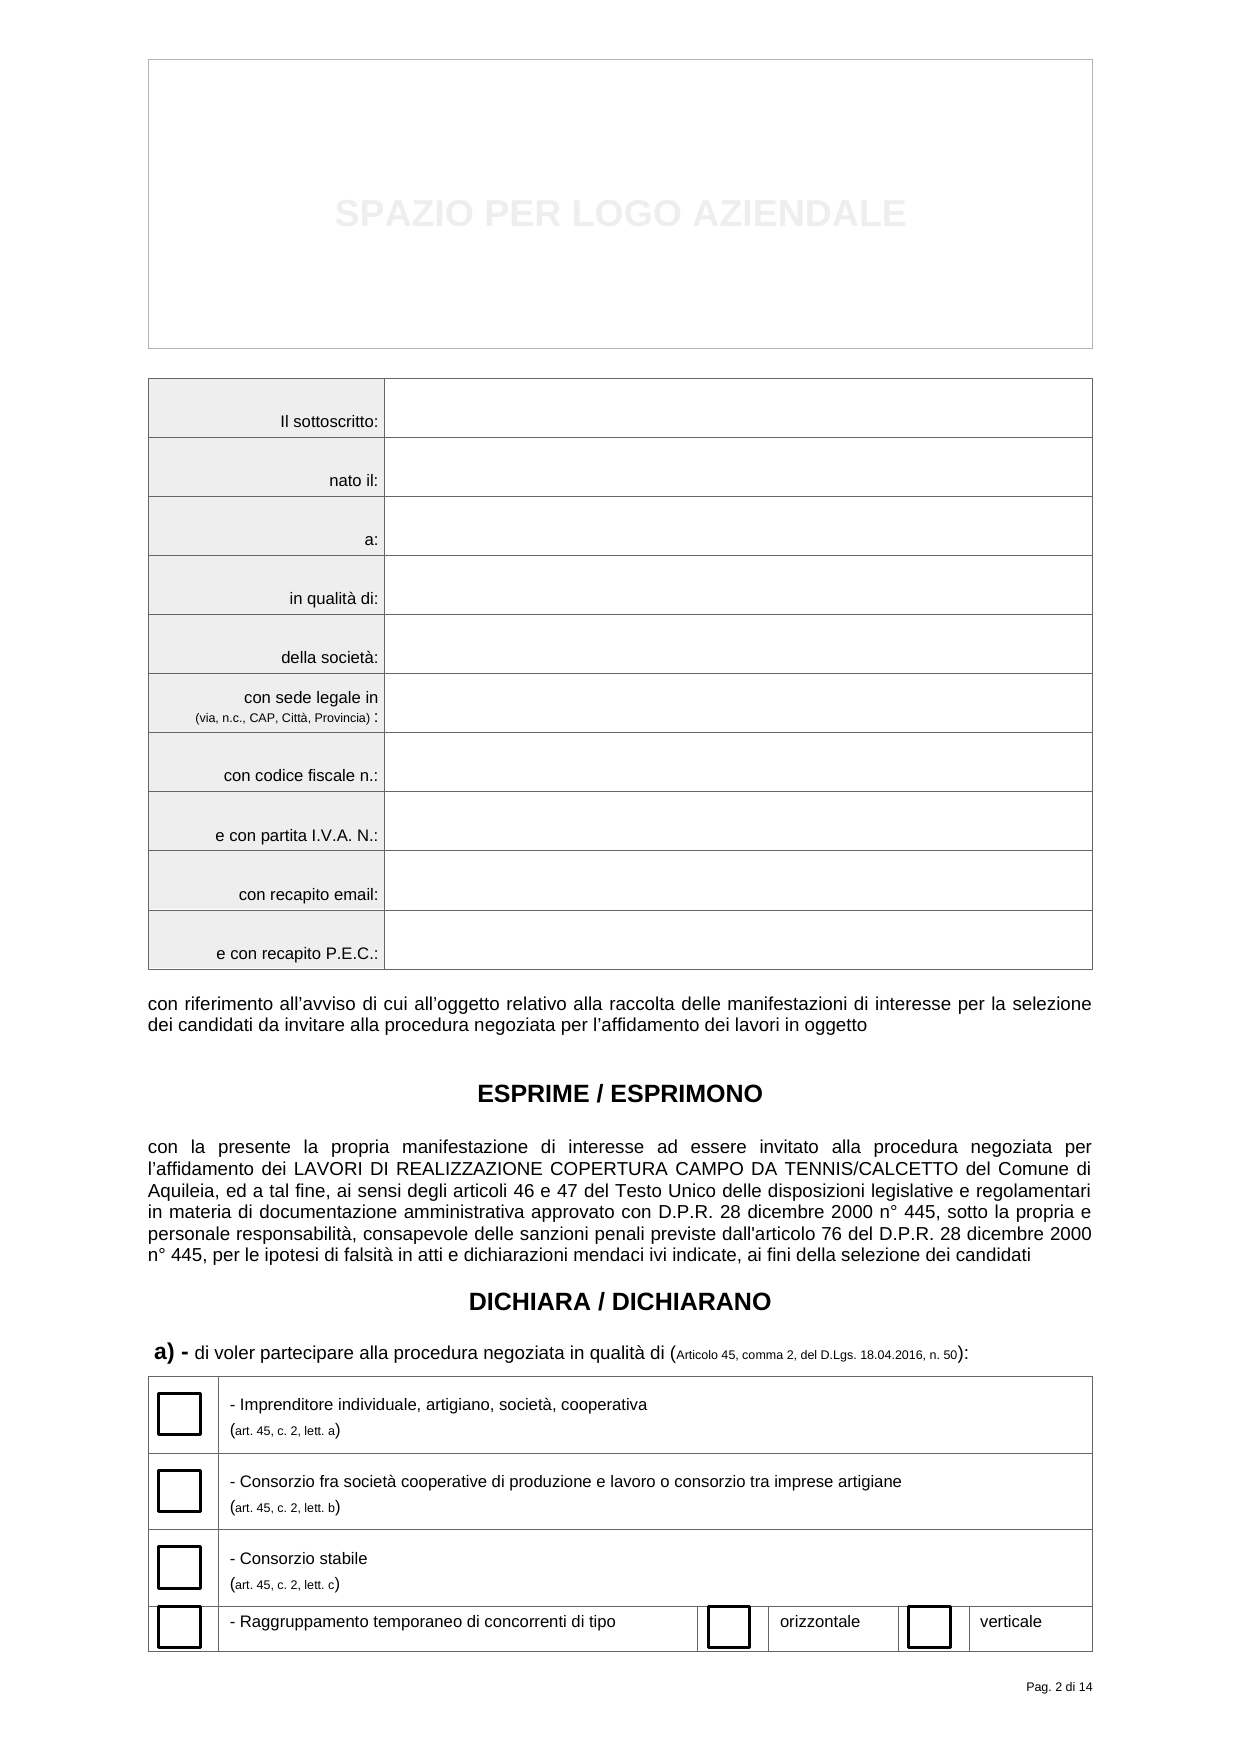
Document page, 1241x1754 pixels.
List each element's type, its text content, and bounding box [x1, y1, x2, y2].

table_cell in qualità di: [149, 556, 384, 614]
table_cell [385, 733, 1092, 791]
table_cell verticale [970, 1607, 1092, 1651]
table_cell [385, 851, 1092, 909]
table_cell - Raggruppamento temporaneo di concorrenti di tipo [219, 1607, 697, 1651]
table_cell della società: [149, 615, 384, 673]
table_cell [385, 911, 1092, 968]
table_header [149, 1377, 218, 1452]
table_cell - Consorzio stabile (art. 45, c. 2, lett. c) [219, 1530, 1092, 1606]
table_cell [385, 556, 1092, 614]
table_header [385, 379, 1092, 437]
table_cell con recapito email: [149, 851, 384, 909]
table_cell a: [149, 497, 384, 555]
text con riferimento all’avviso di cui all’oggetto relativo alla raccolta delle manifestazioni di interesse per la selezione dei candidati da invitare alla procedura negoziata per l’affidamento dei lavori in oggetto [148, 993, 1092, 1036]
table_cell [385, 615, 1092, 673]
table_cell [899, 1607, 969, 1651]
table_cell [698, 1607, 768, 1651]
table_cell - Consorzio fra società cooperative di produzione e lavoro o consorzio tra imprese artigiane (art. 45, c. 2, lett. b) [219, 1454, 1092, 1529]
table_cell [385, 792, 1092, 850]
table_header - Imprenditore individuale, artigiano, società, cooperativa (art. 45, c. 2, lett. a) [219, 1377, 1092, 1452]
table_cell nato il: [149, 438, 384, 496]
table_cell [385, 438, 1092, 496]
table_cell e con partita I.V.A. N.: [149, 792, 384, 850]
table_header Il sottoscritto: [149, 379, 384, 437]
table_cell con codice fiscale n.: [149, 733, 384, 791]
table_cell [385, 674, 1092, 732]
table_cell [149, 1607, 218, 1651]
table_cell [149, 1530, 218, 1606]
text con la presente la propria manifestazione di interesse ad essere invitato alla procedura negoziata per l’affidamento dei LAVORI DI REALIZZAZIONE COPERTURA CAMPO DA TENNIS/CALCETTO del Comune di Aquileia, ed a tal fine, ai sensi degli articoli 46 e 47 del Testo Unico delle disposizioni legislative e regolamentari in materia di documentazione amministrativa approvato con D.P.R. 28 dicembre 2000 n° 445, sotto la propria e personale responsabilità, consapevole delle sanzioni penali previste dall'articolo 76 del D.P.R. 28 dicembre 2000 n° 445, per le ipotesi di falsità in atti e dichiarazioni mendaci ivi indicate, ai fini della selezione dei candidati [148, 1136, 1092, 1266]
table_cell [149, 1454, 218, 1529]
list di voler partecipare alla procedura negoziata in qualità di (Articolo 45, comma 2, del D.Lgs. 18.04.2016, n. 50): [148, 1338, 1092, 1364]
table_cell orizzontale [769, 1607, 898, 1651]
text ESPRIME / ESPRIMONO [148, 1079, 1092, 1108]
text DICHIARA / DICHIARANO [148, 1287, 1092, 1316]
table_cell con sede legale in (via, n.c., CAP, Città, Provincia) : [149, 674, 384, 732]
table_cell [385, 497, 1092, 555]
table_cell e con recapito P.E.C.: [149, 911, 384, 968]
